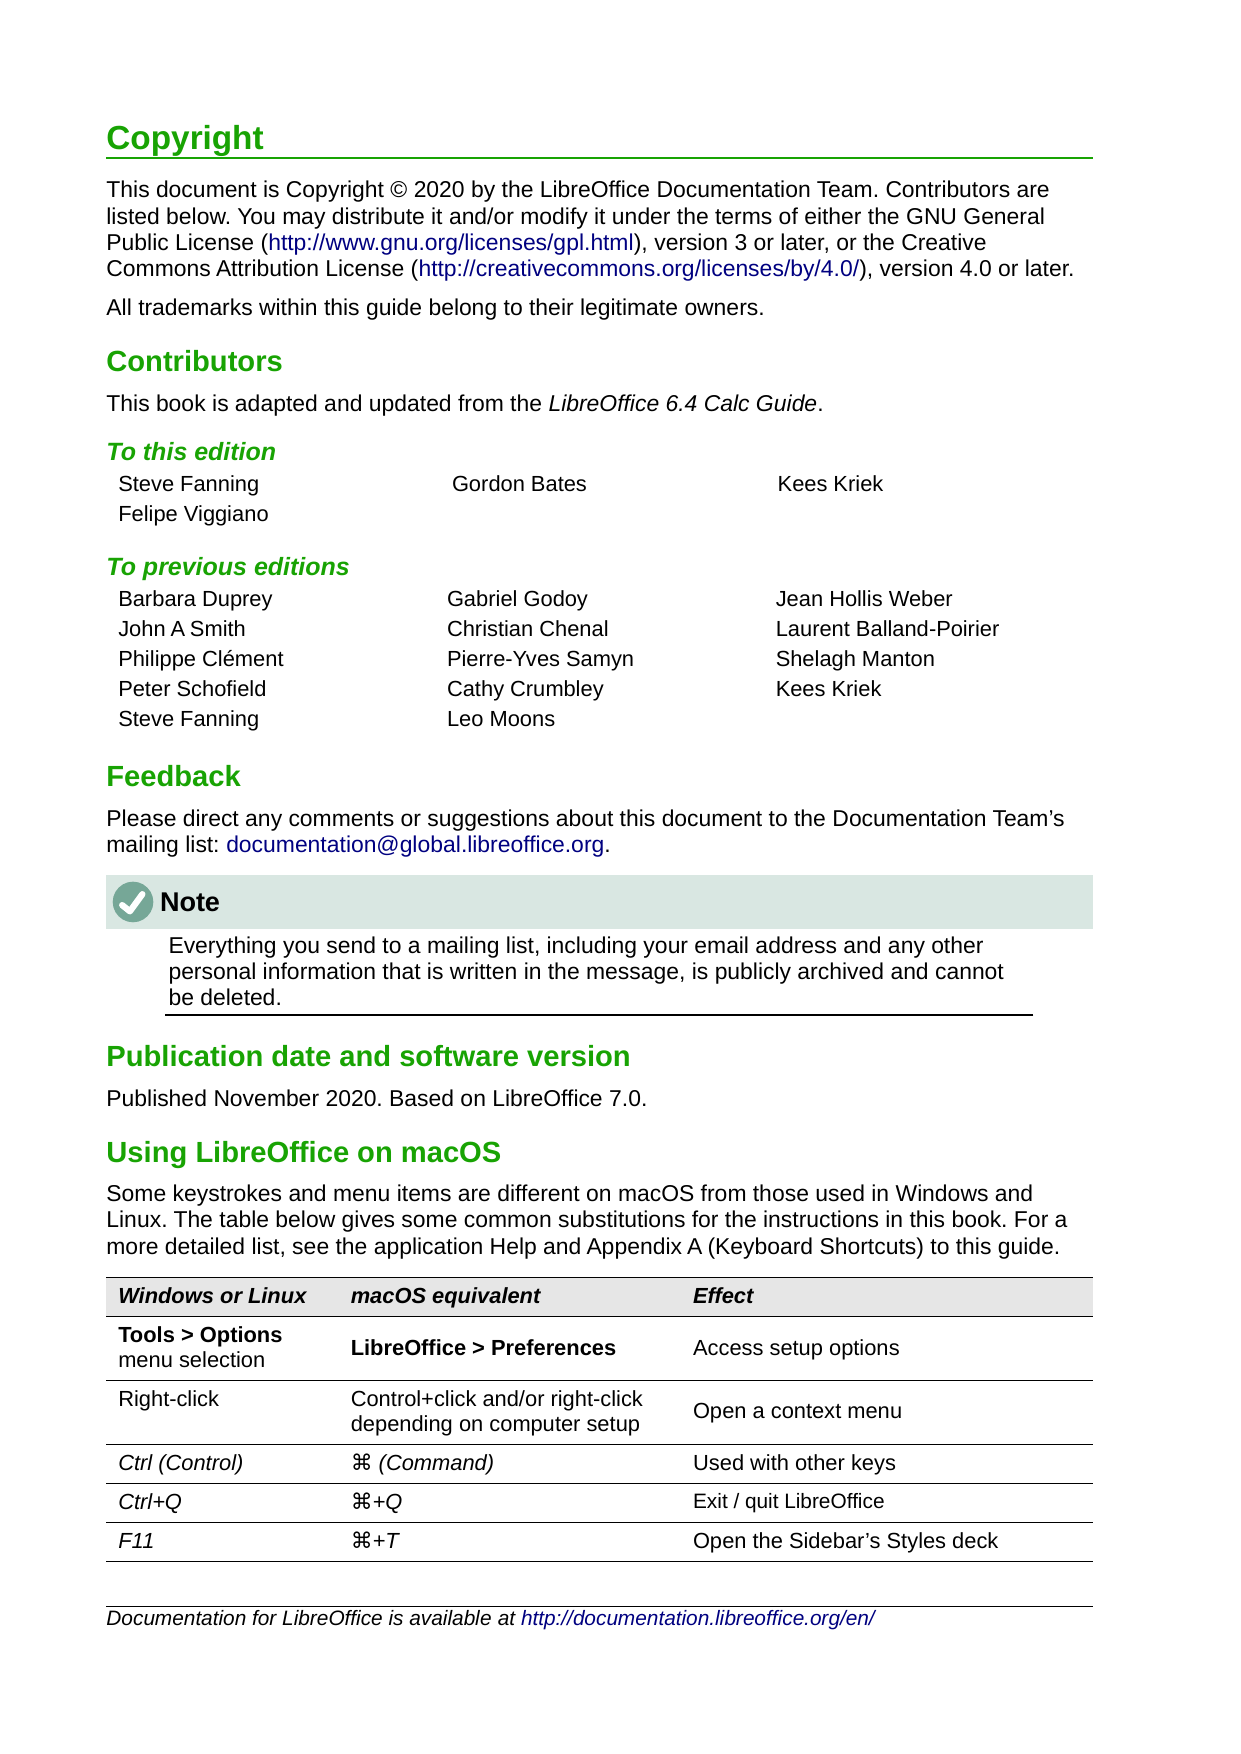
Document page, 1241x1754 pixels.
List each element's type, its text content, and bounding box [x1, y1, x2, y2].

table_cell Used with other keys [681, 1445, 1093, 1483]
subtitle Using LibreOffice on macOS [106, 1135, 1093, 1168]
table_cell Open the Sidebar’s Styles deck [681, 1523, 1093, 1561]
table_header macOS equivalent [339, 1278, 681, 1316]
table_cell Tools > Options menu selection [106, 1317, 339, 1380]
table_cell Felipe Viggiano [106, 501, 440, 531]
table_cell Shelagh Manton [764, 646, 1093, 676]
table_header Steve Fanning [106, 471, 440, 501]
table_cell Christian Chenal [435, 616, 764, 646]
table_cell Ctrl+Q [106, 1484, 339, 1522]
table_header Barbara Duprey [106, 586, 435, 616]
table_cell ⌘ (Command) [339, 1445, 681, 1483]
table_cell Access setup options [681, 1317, 1093, 1380]
subtitle Publication date and software version [106, 1039, 1093, 1073]
subtitle Feedback [106, 759, 1093, 793]
text All trademarks within this guide belong to their legitimate owners. [106, 294, 1093, 321]
table_header Effect [681, 1278, 1093, 1316]
table_cell Open a context menu [681, 1381, 1093, 1444]
table_cell LibreOffice > Preferences [339, 1317, 681, 1380]
table_cell F11 [106, 1523, 339, 1561]
table_cell Philippe Clément [106, 646, 435, 676]
table_cell Kees Kriek [764, 676, 1093, 706]
subtitle Contributors [106, 344, 1093, 378]
table_cell Laurent Balland-Poirier [764, 616, 1093, 646]
table_cell [440, 501, 766, 531]
text Published November 2020. Based on LibreOffice 7.0. [106, 1085, 1093, 1111]
table_cell Exit / quit LibreOffice [681, 1484, 1093, 1522]
table_header Gordon Bates [440, 471, 766, 501]
table_header Kees Kriek [766, 471, 1093, 501]
subtitle Copyright [106, 118, 1093, 157]
table_header Jean Hollis Weber [764, 586, 1093, 616]
table_cell Control+click and/or right-click depending on computer setup [339, 1381, 681, 1444]
table_cell Leo Moons [435, 706, 764, 736]
table_cell ⌘+T [339, 1523, 681, 1561]
table_cell Ctrl (Control) [106, 1445, 339, 1483]
table_cell Peter Schofield [106, 676, 435, 706]
subtitle To this edition [106, 437, 1093, 465]
text Please direct any comments or suggestions about this document to the Documentation Team’s mailing list: documentation@global.libreoffice.org. [106, 805, 1093, 857]
table_cell Pierre-Yves Samyn [435, 646, 764, 676]
text This book is adapted and updated from the LibreOffice 6.4 Calc Guide. [106, 389, 1093, 416]
text This document is Copyright © 2020 by the LibreOffice Documentation Team. Contributors are listed below. You may distribute it and/or modify it under the terms of either the GNU General Public License (http://www.gnu.org/licenses/gpl.html), version 3 or later, or the Creative Commons Attribution License (http://creativecommons.org/licenses/by/4.0/), version 4.0 or later. [106, 176, 1093, 282]
subtitle To previous editions [106, 552, 1093, 580]
table_cell Right-click [106, 1381, 339, 1444]
table_cell Cathy Crumbley [435, 676, 764, 706]
text Some keystrokes and menu items are different on macOS from those used in Windows and Linux. The table below gives some common substitutions for the instructions in this book. For a more detailed list, see the application Help and Appendix A (Keyboard Shortcuts) to this guide. [106, 1180, 1093, 1259]
table_header Gabriel Godoy [435, 586, 764, 616]
table_cell Steve Fanning [106, 706, 435, 736]
text Everything you send to a mailing list, including your email address and any other personal information that is written in the message, is publicly archived and cannot be deleted. [165, 929, 1033, 1014]
subtitle Note [106, 875, 1093, 929]
table_header Windows or Linux [106, 1278, 339, 1316]
table_cell ⌘+Q [339, 1484, 681, 1522]
table_cell [764, 706, 1093, 736]
table_cell John A Smith [106, 616, 435, 646]
table_cell [766, 501, 1093, 531]
